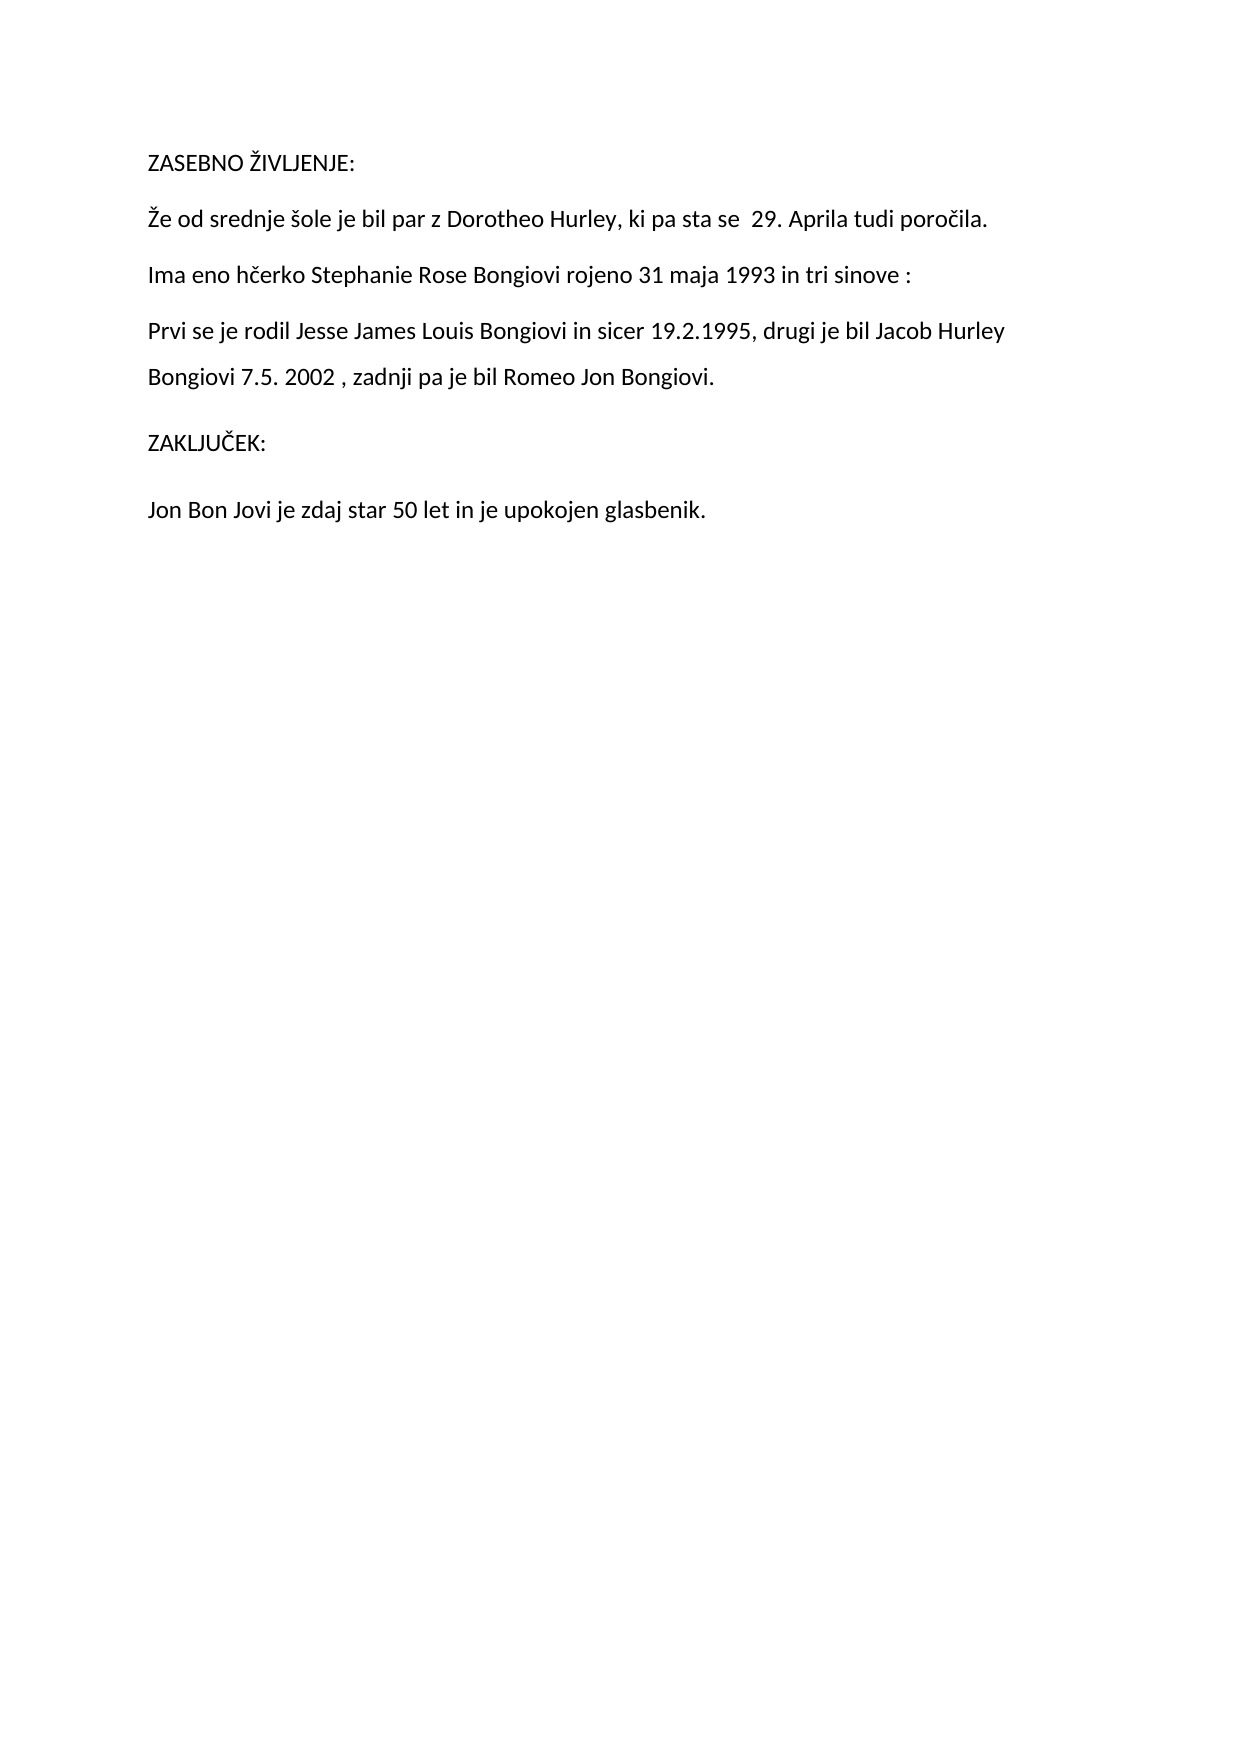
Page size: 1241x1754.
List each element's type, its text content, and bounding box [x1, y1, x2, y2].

text Jon Bon Jovi je zdaj star 50 let in je upokojen glasbenik. [148, 494, 1093, 524]
text Ima eno hčerko Stephanie Rose Bongiovi rojeno 31 maja 1993 in tri sinove : [148, 259, 1093, 290]
text Prvi se je rodil Jesse James Louis Bongiovi in sicer 19.2.1995, drugi je bil Jacob Hurley Bongiovi 7.5. 2002 , zadnji pa je bil Romeo Jon Bongiovi. [148, 315, 1093, 391]
text ZAKLJUČEK: [148, 427, 1093, 458]
text Že od srednje šole je bil par z Dorotheo Hurley, ki pa sta se 29. Aprila tudi poročila. [148, 203, 1093, 234]
text ZASEBNO ŽIVLJENJE: [148, 148, 1093, 178]
